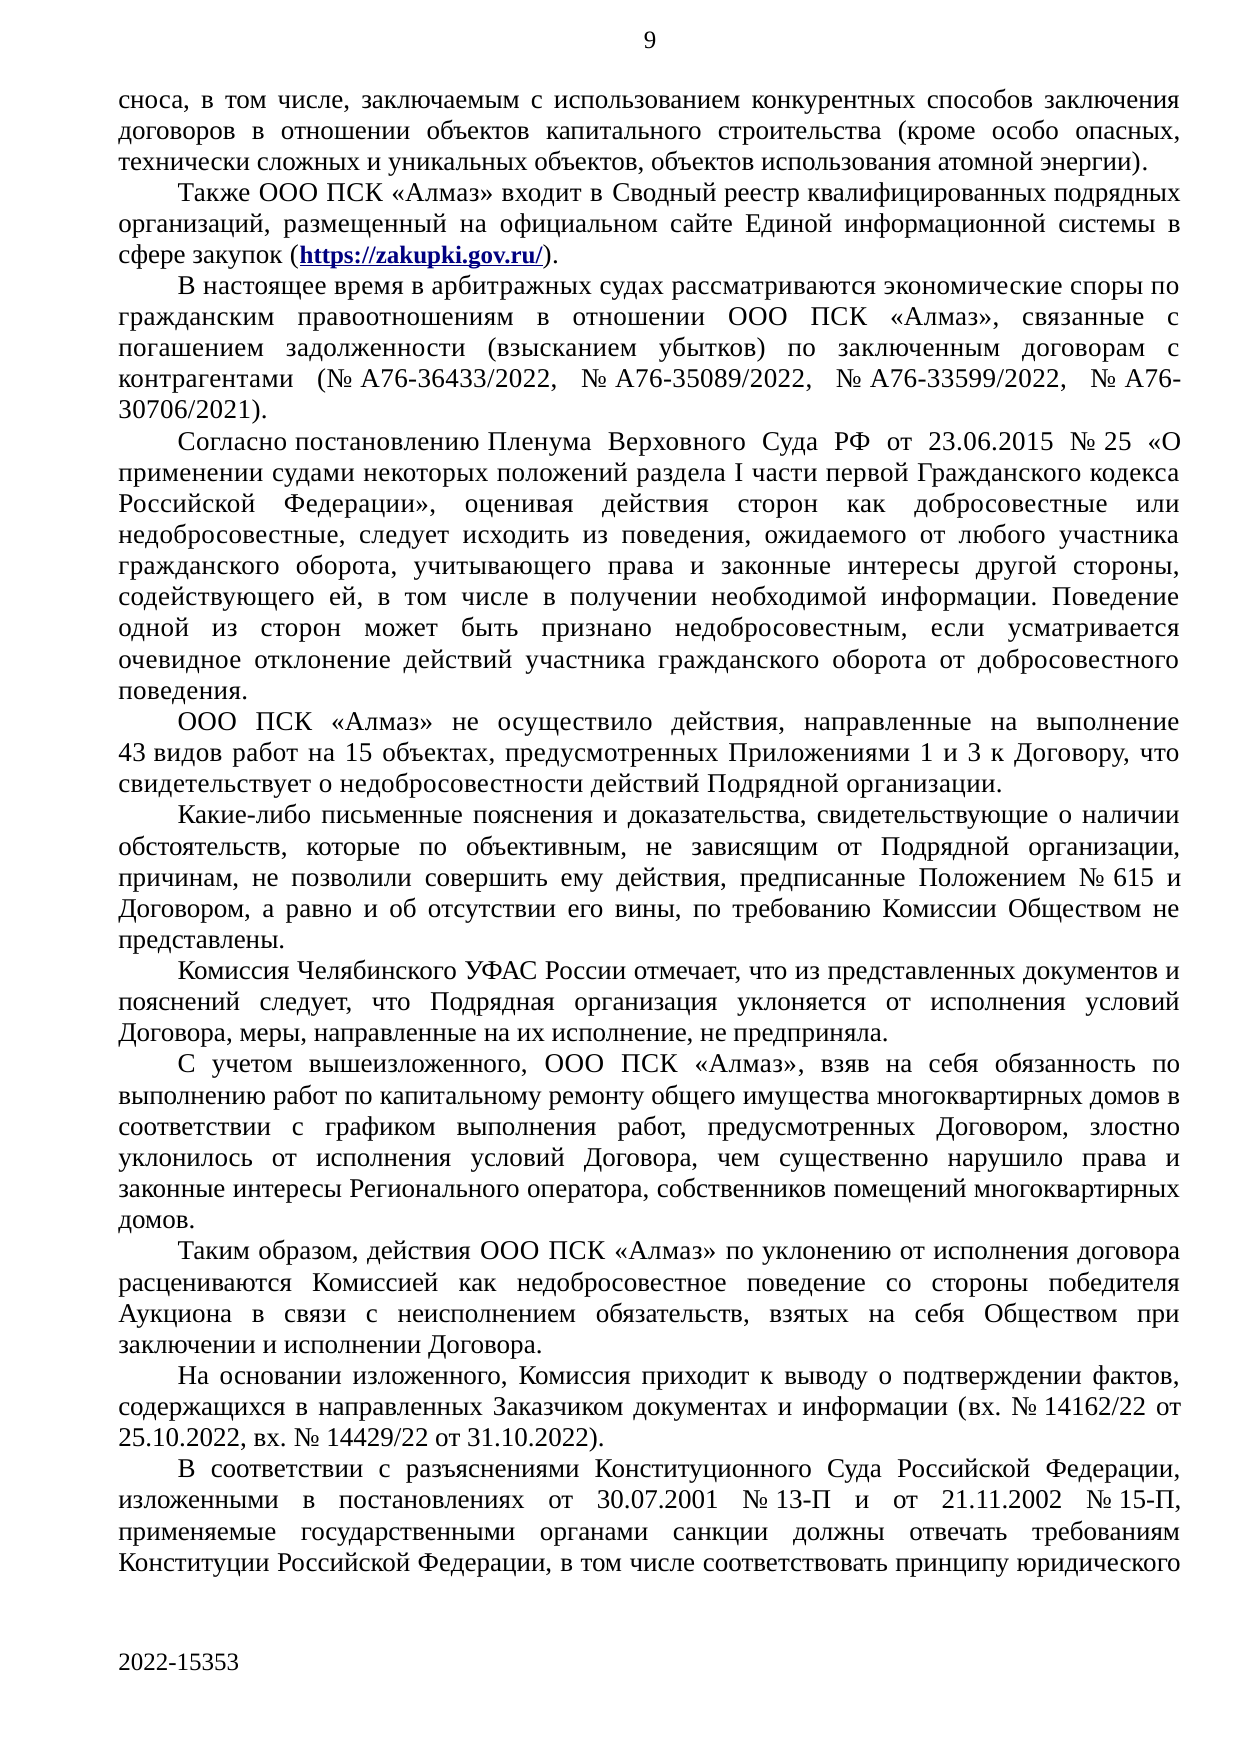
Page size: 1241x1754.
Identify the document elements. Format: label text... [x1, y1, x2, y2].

text сноса, в том числе, заключаемым с использованием конкурентных способов заключения договоров в отношении объектов капитального строительства (кроме особо опасных, технически сложных и уникальных объектов, объектов использования атомной энергии). [118, 83, 1181, 176]
text На основании изложенного, Комиссия приходит к выводу о подтверждении фактов, содержащихся в направленных Заказчиком документах и информации (вх. № 14162/22 от 25.10.2022, вх. № 14429/22 от 31.10.2022). [118, 1359, 1181, 1452]
text Какие-либо письменные пояснения и доказательства, свидетельствующие о наличии обстоятельств, которые по объективным, не зависящим от Подрядной организации, причинам, не позволили совершить ему действия, предписанные Положением № 615 и Договором, а равно и об отсутствии его вины, по требованию Комиссии Обществом не представлены. [118, 798, 1181, 954]
text С учетом вышеизложенного, ООО ПСК «Алмаз», взяв на себя обязанность по выполнению работ по капитальному ремонту общего имущества многоквартирных домов в соответствии с графиком выполнения работ, предусмотренных Договором, злостно уклонилось от исполнения условий Договора, чем существенно нарушило права и законные интересы Регионального оператора, собственников помещений многоквартирных домов. [118, 1048, 1181, 1234]
text Также ООО ПСК «Алмаз» входит в Сводный реестр квалифицированных подрядных организаций, размещенный на официальном сайте Единой информационной системы в сфере закупок (https://zakupki.gov.ru/). [118, 176, 1181, 269]
text Таким образом, действия ООО ПСК «Алмаз» по уклонению от исполнения договора расцениваются Комиссией как недобросовестное поведение со стороны победителя Аукциона в связи с неисполнением обязательств, взятых на себя Обществом при заключении и исполнении Договора. [118, 1234, 1181, 1359]
text Согласно постановлению Пленума Верховного Суда РФ от 23.06.2015 № 25 «О применении судами некоторых положений раздела I части первой Гражданского кодекса Российской Федерации», оценивая действия сторон как добросовестные или недобросовестные, следует исходить из поведения, ожидаемого от любого участника гражданского оборота, учитывающего права и законные интересы другой стороны, содействующего ей, в том числе в получении необходимой информации. Поведение одной из сторон может быть признано недобросовестным, если усматривается очевидное отклонение действий участника гражданского оборота от добросовестного поведения. [118, 425, 1181, 705]
text В соответствии с разъяснениями Конституционного Суда Российской Федерации, изложенными в постановлениях от 30.07.2001 № 13-П и от 21.11.2002 № 15-П, применяемые государственными органами санкции должны отвечать требованиям Конституции Российской Федерации, в том числе соответствовать принципу юридического [118, 1452, 1181, 1577]
text В настоящее время в арбитражных судах рассматриваются экономические споры по гражданским правоотношениям в отношении ООО ПСК «Алмаз», связанные с погашением задолженности (взысканием убытков) по заключенным договорам с контрагентами (№ А76-36433/2022, № А76-35089/2022, № А76-33599/2022, № А76-30706/2021). [118, 269, 1181, 425]
text Комиссия Челябинского УФАС России отмечает, что из представленных документов и пояснений следует, что Подрядная организация уклоняется от исполнения условий Договора, меры, направленные на их исполнение, не предприняла. [118, 954, 1181, 1048]
text ООО ПСК «Алмаз» не осуществило действия, направленные на выполнение 43 видов работ на 15 объектах, предусмотренных Приложениями 1 и 3 к Договору, что свидетельствует о недобросовестности действий Подрядной организации. [118, 705, 1181, 798]
